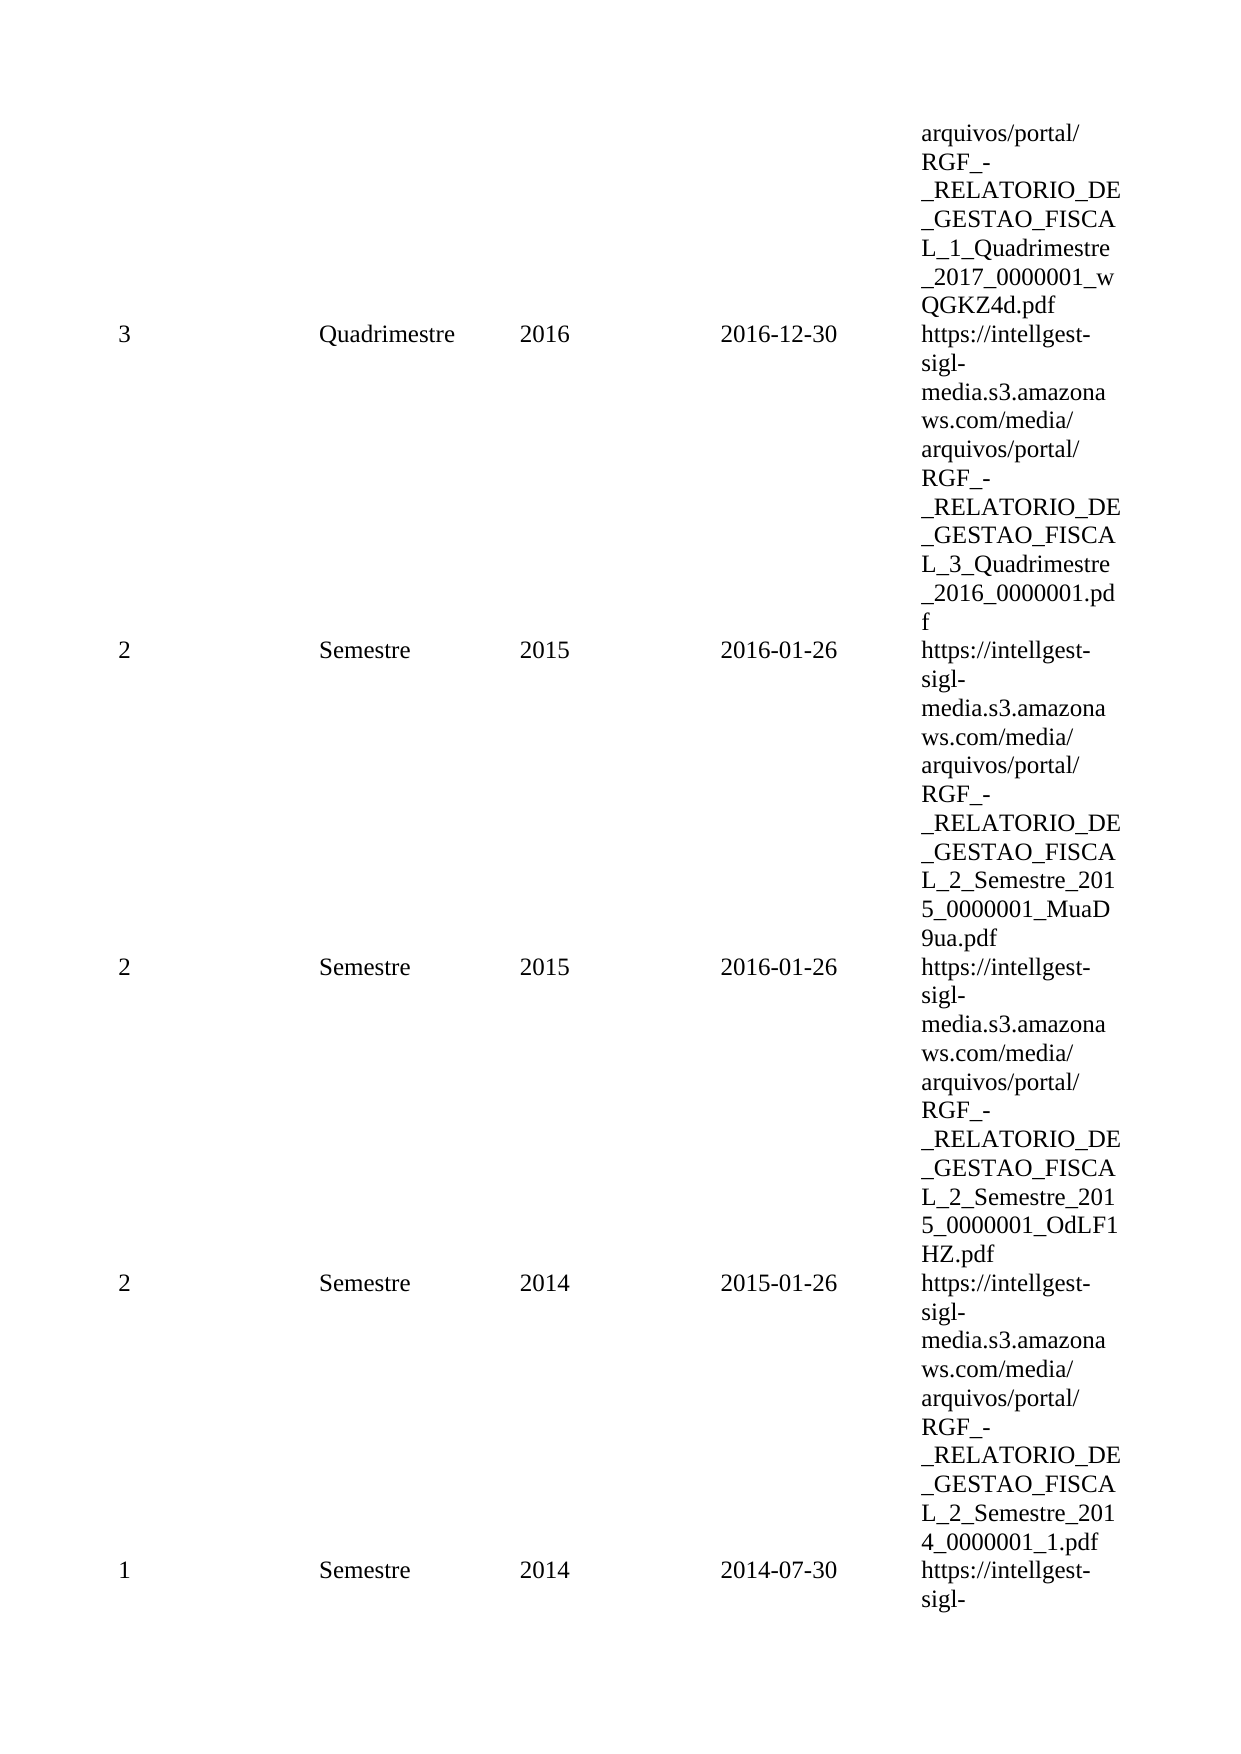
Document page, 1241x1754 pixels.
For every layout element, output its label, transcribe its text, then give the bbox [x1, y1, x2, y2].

table_cell Semestre [319, 1268, 519, 1556]
table_cell 2 [118, 952, 319, 1268]
table_cell https://intellgest-sigl-media.s3.amazonaws.com/media/arquivos/portal/RGF_-_RELATORIO_DE_GESTAO_FISCAL_2_Semestre_2014_0000001_1.pdf [921, 1268, 1122, 1556]
table_cell 2016-01-26 [720, 636, 921, 952]
table_cell 2014-07-30 [720, 1556, 921, 1613]
table_cell 2015 [520, 636, 720, 952]
table_cell Quadrimestre [319, 319, 519, 636]
table_cell https://intellgest-sigl- [921, 1556, 1122, 1613]
table_cell 2016 [520, 319, 720, 636]
table_cell 2015 [520, 952, 720, 1268]
table_cell 2015-01-26 [720, 1268, 921, 1556]
table_cell Semestre [319, 952, 519, 1268]
table_cell [720, 118, 921, 319]
table_cell [520, 118, 720, 319]
table_cell Semestre [319, 1556, 519, 1613]
table_cell https://intellgest-sigl-media.s3.amazonaws.com/media/arquivos/portal/RGF_-_RELATORIO_DE_GESTAO_FISCAL_2_Semestre_2015_0000001_MuaD9ua.pdf [921, 636, 1122, 952]
table_cell 2016-01-26 [720, 952, 921, 1268]
table_cell 2016-12-30 [720, 319, 921, 636]
table_cell [118, 118, 319, 319]
table_cell https://intellgest-sigl-media.s3.amazonaws.com/media/arquivos/portal/RGF_-_RELATORIO_DE_GESTAO_FISCAL_2_Semestre_2015_0000001_OdLF1HZ.pdf [921, 952, 1122, 1268]
table_cell [319, 118, 519, 319]
table_cell https://intellgest-sigl-media.s3.amazonaws.com/media/arquivos/portal/RGF_-_RELATORIO_DE_GESTAO_FISCAL_3_Quadrimestre_2016_0000001.pdf [921, 319, 1122, 636]
table_cell Semestre [319, 636, 519, 952]
table_cell arquivos/portal/RGF_-_RELATORIO_DE_GESTAO_FISCAL_1_Quadrimestre_2017_0000001_wQGKZ4d.pdf [921, 118, 1122, 319]
table_cell 2014 [520, 1556, 720, 1613]
table_cell 2 [118, 1268, 319, 1556]
table_cell 1 [118, 1556, 319, 1613]
table_cell 2 [118, 636, 319, 952]
table_cell 3 [118, 319, 319, 636]
table_cell 2014 [520, 1268, 720, 1556]
